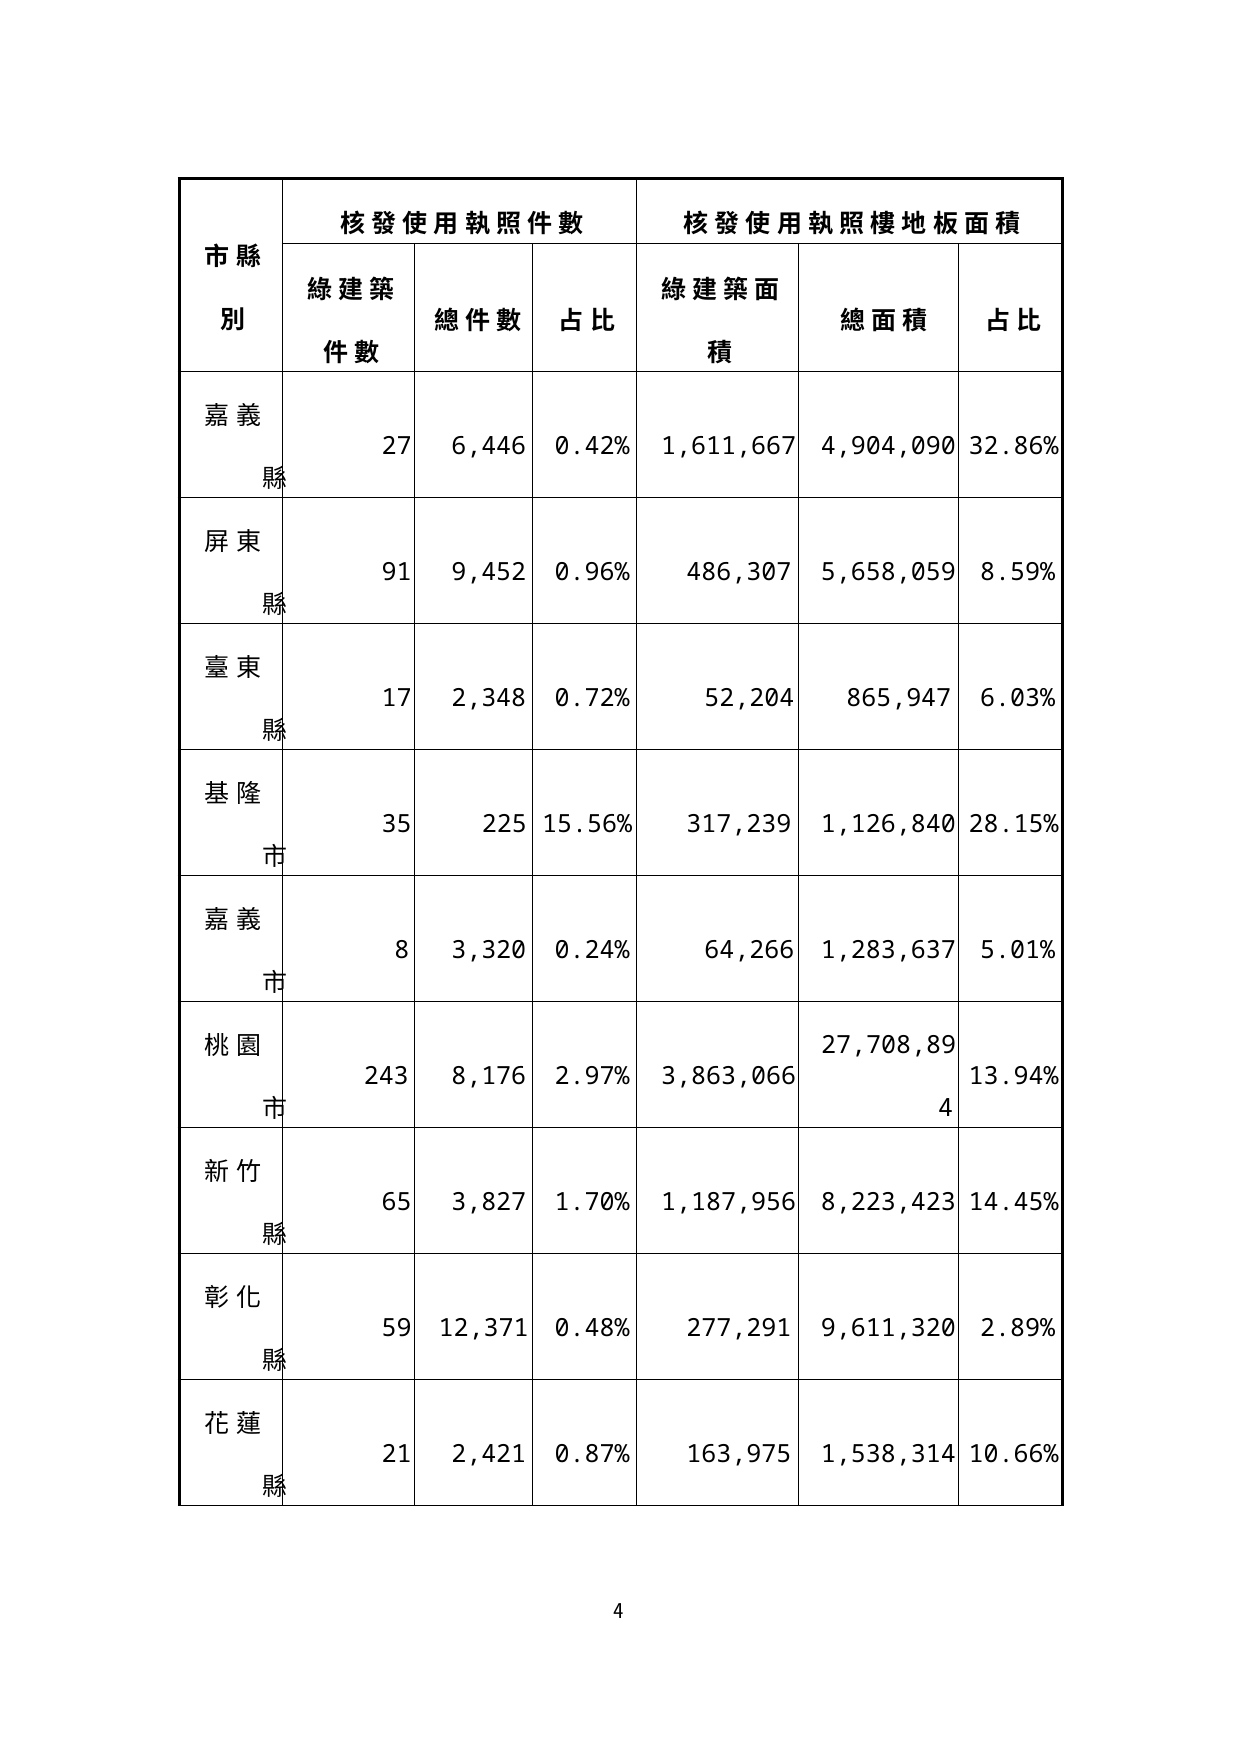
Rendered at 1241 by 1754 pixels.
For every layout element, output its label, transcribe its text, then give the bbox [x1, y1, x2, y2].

table_cell 27,708,894 [799, 1002, 958, 1127]
table_cell 占比 [959, 244, 1061, 371]
table_cell 225 [415, 750, 532, 875]
table_cell 綠建築面積 [637, 244, 798, 371]
table_cell 317,239 [637, 750, 798, 875]
table_cell 14.45% [959, 1128, 1061, 1253]
table_cell 35 [283, 750, 414, 875]
table_cell 占比 [533, 244, 636, 371]
table_cell 6,446 [415, 372, 532, 497]
table_cell 277,291 [637, 1254, 798, 1379]
table_cell 3,863,066 [637, 1002, 798, 1127]
table_cell 9,611,320 [799, 1254, 958, 1379]
table_cell 865,947 [799, 624, 958, 749]
table_cell 8.59% [959, 498, 1061, 623]
table_cell 5.01% [959, 876, 1061, 1001]
table_cell 12,371 [415, 1254, 532, 1379]
table_cell 2.97% [533, 1002, 636, 1127]
table_cell 59 [283, 1254, 414, 1379]
table_cell 1,126,840 [799, 750, 958, 875]
table_cell 8 [283, 876, 414, 1001]
table_cell 屏東縣 [181, 498, 282, 623]
table_cell 28.15% [959, 750, 1061, 875]
table_header 核發使用執照樓地板面積 [637, 180, 1061, 243]
table_cell 嘉義市 [181, 876, 282, 1001]
table_cell 8,176 [415, 1002, 532, 1127]
table_cell 彰化縣 [181, 1254, 282, 1379]
table_cell 0.87% [533, 1380, 636, 1505]
table_cell 3,320 [415, 876, 532, 1001]
table_cell 2.89% [959, 1254, 1061, 1379]
table_cell 5,658,059 [799, 498, 958, 623]
table_cell 10.66% [959, 1380, 1061, 1505]
table_cell 6.03% [959, 624, 1061, 749]
table_cell 65 [283, 1128, 414, 1253]
table_cell 花蓮縣 [181, 1380, 282, 1505]
table_cell 0.72% [533, 624, 636, 749]
table_cell 0.48% [533, 1254, 636, 1379]
table_cell 243 [283, 1002, 414, 1127]
table_cell 163,975 [637, 1380, 798, 1505]
table_cell 15.56% [533, 750, 636, 875]
table_cell 17 [283, 624, 414, 749]
table_cell 1,538,314 [799, 1380, 958, 1505]
table_cell 2,348 [415, 624, 532, 749]
table_cell 1,187,956 [637, 1128, 798, 1253]
table_cell 嘉義縣 [181, 372, 282, 497]
table_cell 1.70% [533, 1128, 636, 1253]
table_cell 91 [283, 498, 414, 623]
table_header 核發使用執照件數 [283, 180, 636, 243]
table_cell 4,904,090 [799, 372, 958, 497]
table_cell 臺東縣 [181, 624, 282, 749]
table_cell 新竹縣 [181, 1128, 282, 1253]
table_cell 3,827 [415, 1128, 532, 1253]
table_cell 基隆市 [181, 750, 282, 875]
table_cell 0.96% [533, 498, 636, 623]
table_cell 總面積 [799, 244, 958, 371]
table_cell 486,307 [637, 498, 798, 623]
table_cell 0.42% [533, 372, 636, 497]
table_cell 64,266 [637, 876, 798, 1001]
table_cell 52,204 [637, 624, 798, 749]
table_cell 32.86% [959, 372, 1061, 497]
table_cell 1,283,637 [799, 876, 958, 1001]
table_cell 1,611,667 [637, 372, 798, 497]
table_cell 2,421 [415, 1380, 532, 1505]
table_cell 21 [283, 1380, 414, 1505]
table_cell 桃園市 [181, 1002, 282, 1127]
table_cell 27 [283, 372, 414, 497]
table_cell 總件數 [415, 244, 532, 371]
table_cell 0.24% [533, 876, 636, 1001]
table_cell 13.94% [959, 1002, 1061, 1127]
table_cell 9,452 [415, 498, 532, 623]
table_cell 綠建築件數 [283, 244, 414, 371]
table_header 市縣別 [181, 180, 282, 371]
table_cell 8,223,423 [799, 1128, 958, 1253]
